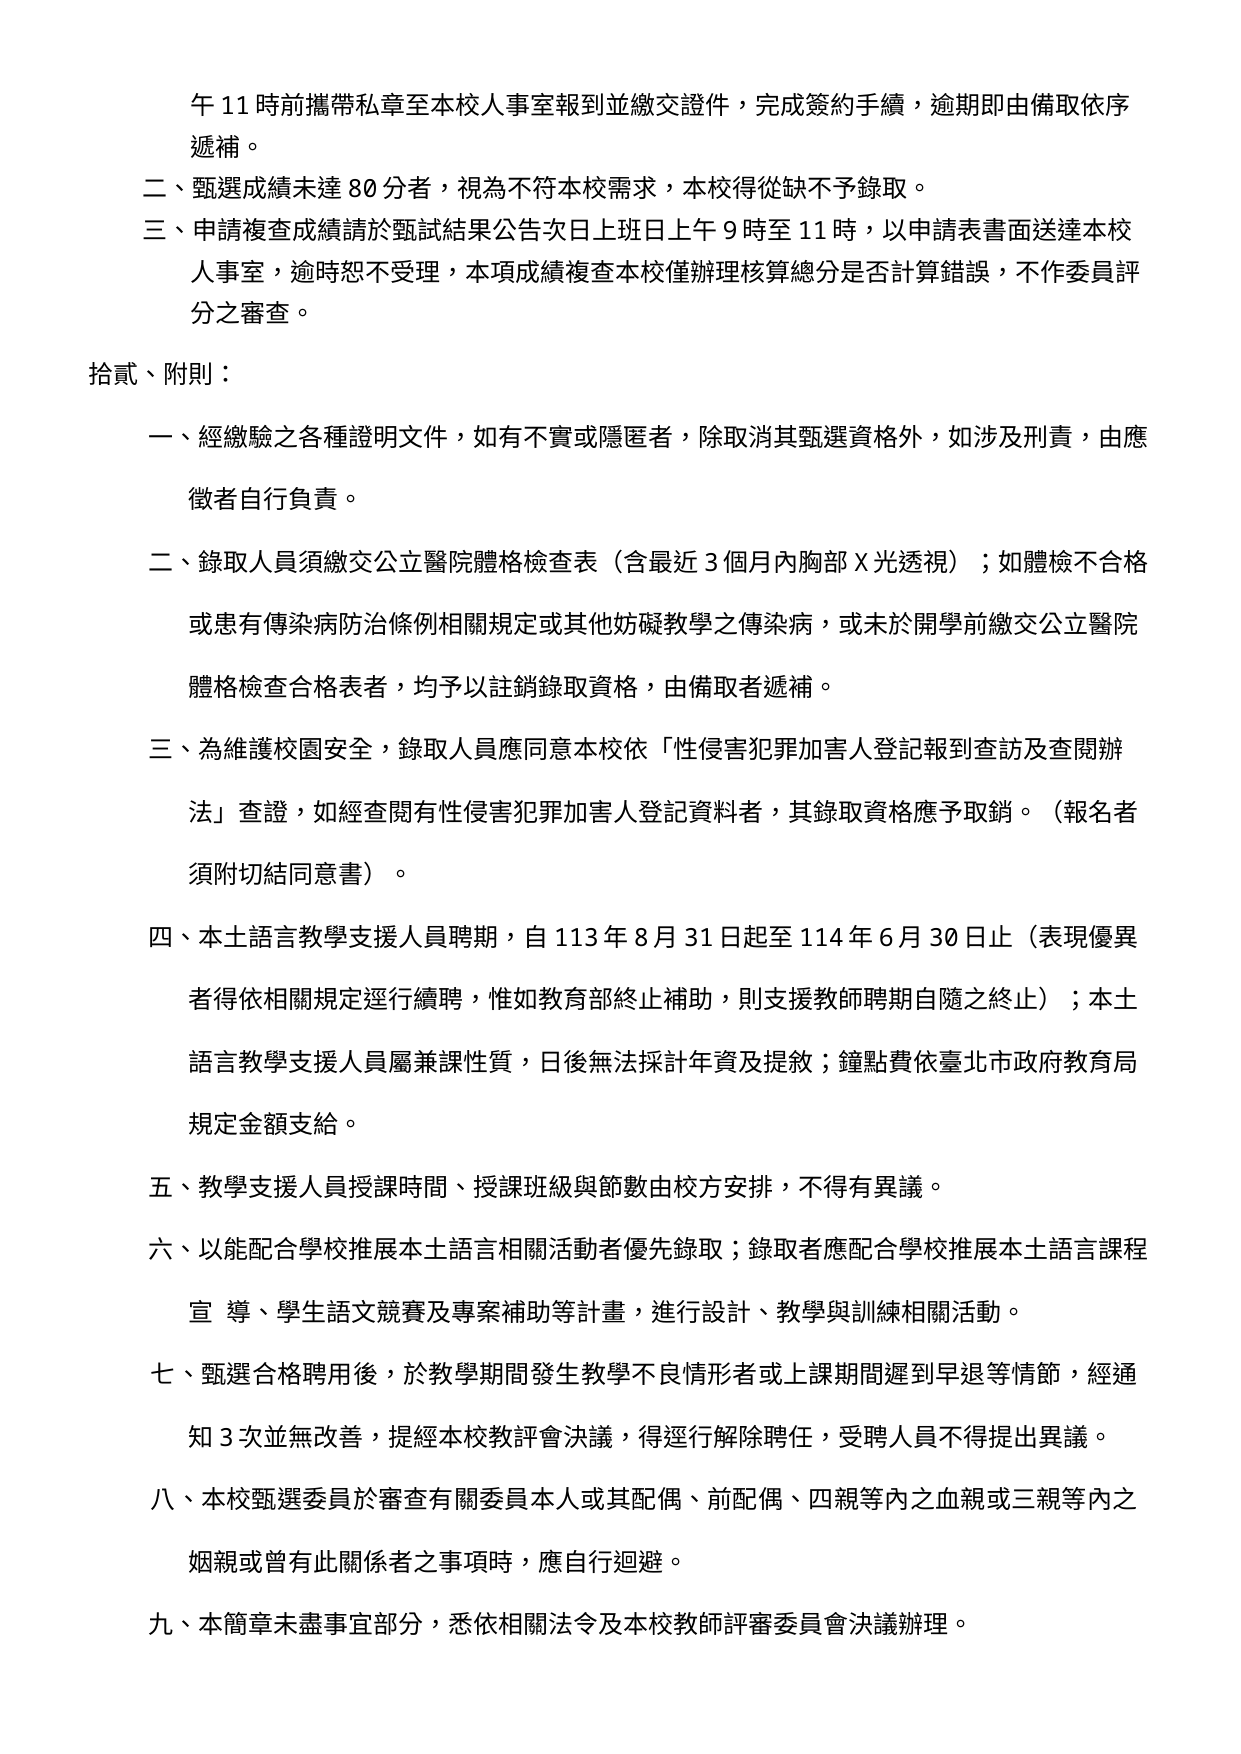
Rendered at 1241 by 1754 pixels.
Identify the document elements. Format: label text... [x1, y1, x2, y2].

text 九、本簡章未盡事宜部分，悉依相關法令及本校教師評審委員會決議辦理。 [89, 1581, 1140, 1643]
text 六、以能配合學校推展本土語言相關活動者優先錄取；錄取者應配合學校推展本土語言課程宣 導、學生語文競賽及專案補助等計畫，進行設計、教學與訓練相關活動。 [89, 1206, 1152, 1331]
text 拾貳、附則： [89, 331, 1152, 393]
text 八、本校甄選委員於審查有關委員本人或其配偶、前配偶、四親等內之血親或三親等內之姻親或曾有此關係者之事項時，應自行迴避。 [89, 1456, 1140, 1581]
text 三、為維護校園安全，錄取人員應同意本校依「性侵害犯罪加害人登記報到查訪及查閱辦法」查證，如經查閱有性侵害犯罪加害人登記資料者，其錄取資格應予取銷。（報名者須附切結同意書）。 [89, 706, 1152, 893]
text 七、甄選合格聘用後，於教學期間發生教學不良情形者或上課期間遲到早退等情節，經通知3次並無改善，提經本校教評會決議，得逕行解除聘任，受聘人員不得提出異議。 [89, 1331, 1140, 1456]
text 四、本土語言教學支援人員聘期，自113年8月31日起至114年6月30日止（表現優異者得依相關規定逕行續聘，惟如教育部終止補助，則支援教師聘期自隨之終止）；本土語言教學支援人員屬兼課性質，日後無法採計年資及提敘；鐘點費依臺北市政府教育局規定金額支給。 [89, 893, 1152, 1143]
text 五、教學支援人員授課時間、授課班級與節數由校方安排，不得有異議。 [89, 1143, 1152, 1206]
text 午11時前攜帶私章至本校人事室報到並繳交證件，完成簽約手續，逾期即由備取依序遞補。 [127, 81, 1152, 164]
text 二、甄選成績未達80分者，視為不符本校需求，本校得從缺不予錄取。 [127, 164, 1152, 206]
text 三、申請複查成績請於甄試結果公告次日上班日上午9時至11時，以申請表書面送達本校人事室，逾時恕不受理，本項成績複查本校僅辦理核算總分是否計算錯誤，不作委員評分之審查。 [127, 206, 1152, 331]
text 二、錄取人員須繳交公立醫院體格檢查表（含最近3個月內胸部X光透視）；如體檢不合格或患有傳染病防治條例相關規定或其他妨礙教學之傳染病，或未於開學前繳交公立醫院體格檢查合格表者，均予以註銷錄取資格，由備取者遞補。 [89, 518, 1152, 706]
text 一、經繳驗之各種證明文件，如有不實或隱匿者，除取消其甄選資格外，如涉及刑責，由應徵者自行負責。 [89, 393, 1152, 518]
